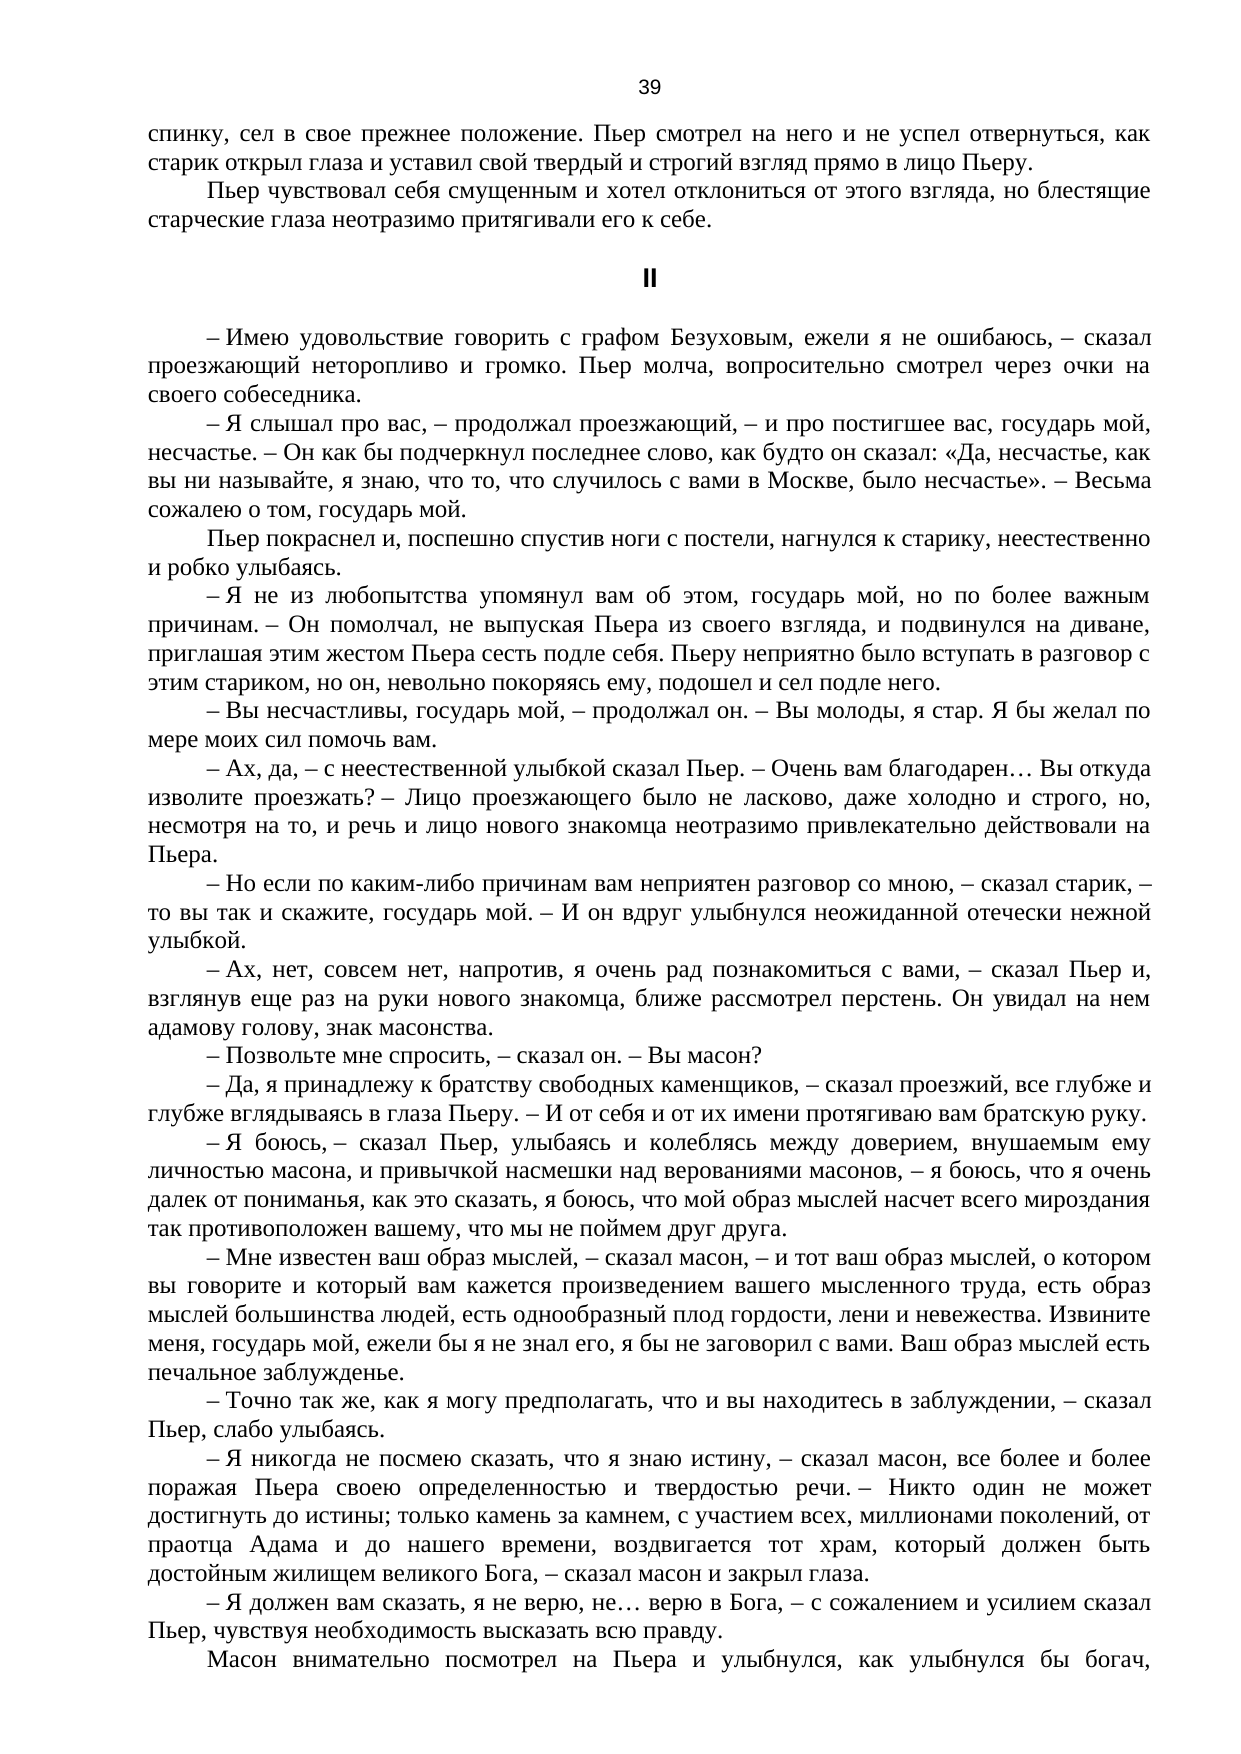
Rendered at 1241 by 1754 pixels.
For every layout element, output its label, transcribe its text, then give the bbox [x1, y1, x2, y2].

text – Да, я принадлежу к братству свободных каменщиков, – сказал проезжий, все глубже и глубже вглядываясь в глаза Пьеру. – И от себя и от их имени протягиваю вам братскую руку. [148, 1069, 1152, 1127]
text – Я никогда не посмею сказать, что я знаю истину, – сказал масон, все более и более поражая Пьера своею определенностью и твердостью речи. – Никто один не может достигнуть до истины; только камень за камнем, с участием всех, миллионами поколений, от праотца Адама и до нашего времени, воздвигается тот храм, который должен быть достойным жилищем великого Бога, – сказал масон и закрыл глаза. [148, 1443, 1152, 1587]
text – Позвольте мне спросить, – сказал он. – Вы масон? [148, 1041, 1152, 1069]
text – Точно так же, как я могу предполагать, что и вы находитесь в заблуждении, – сказал Пьер, слабо улыбаясь. [148, 1386, 1152, 1443]
text – Я должен вам сказать, я не верю, не… верю в Бога, – с сожалением и усилием сказал Пьер, чувствуя необходимость высказать всю правду. [148, 1587, 1152, 1644]
text спинку, сел в свое прежнее положение. Пьер смотрел на него и не успел отвернуться, как старик открыл глаза и уставил свой твердый и строгий взгляд прямо в лицо Пьеру. [148, 118, 1152, 176]
text – Ах, да, – с неестественной улыбкой сказал Пьер. – Очень вам благодарен… Вы откуда изволите проезжать? – Лицо проезжающего было не ласково, даже холодно и строго, но, несмотря на то, и речь и лицо нового знакомца неотразимо привлекательно действовали на Пьера. [148, 753, 1152, 868]
text – Я не из любопытства упомянул вам об этом, государь мой, но по более важным причинам. – Он помолчал, не выпуская Пьера из своего взгляда, и подвинулся на диване, приглашая этим жестом Пьера сесть подле себя. Пьеру неприятно было вступать в разговор с этим стариком, но он, невольно покоряясь ему, подошел и сел подле него. [148, 581, 1152, 696]
text – Я слышал про вас, – продолжал проезжающий, – и про постигшее вас, государь мой, несчастье. – Он как бы подчеркнул последнее слово, как будто он сказал: «Да, несчастье, как вы ни называйте, я знаю, что то, что случилось с вами в Москве, было несчастье». – Весьма сожалею о том, государь мой. [148, 408, 1152, 523]
text – Мне известен ваш образ мыслей, – сказал масон, – и тот ваш образ мыслей, о котором вы говорите и который вам кажется произведением вашего мысленного труда, есть образ мыслей большинства людей, есть однообразный плод гордости, лени и невежества. Извините меня, государь мой, ежели бы я не знал его, я бы не заговорил с вами. Ваш образ мыслей есть печальное заблужденье. [148, 1242, 1152, 1386]
text Пьер чувствовал себя смущенным и хотел отклониться от этого взгляда, но блестящие старческие глаза неотразимо притягивали его к себе. [148, 176, 1152, 233]
text – Я боюсь, – сказал Пьер, улыбаясь и колеблясь между доверием, внушаемым ему личностью масона, и привычкой насмешки над верованиями масонов, – я боюсь, что я очень далек от пониманья, как это сказать, я боюсь, что мой образ мыслей насчет всего мироздания так противоположен вашему, что мы не поймем друг друга. [148, 1127, 1152, 1242]
text Масон внимательно посмотрел на Пьера и улыбнулся, как улыбнулся бы богач, [148, 1644, 1152, 1673]
text – Имею удовольствие говорить с графом Безуховым, ежели я не ошибаюсь, – сказал проезжающий неторопливо и громко. Пьер молча, вопросительно смотрел через очки на своего собеседника. [148, 322, 1152, 408]
subtitle II [148, 262, 1152, 293]
text – Ах, нет, совсем нет, напротив, я очень рад познакомиться с вами, – сказал Пьер и, взглянув еще раз на руки нового знакомца, ближе рассмотрел перстень. Он увидал на нем адамову голову, знак масонства. [148, 954, 1152, 1041]
text – Вы несчастливы, государь мой, – продолжал он. – Вы молоды, я стар. Я бы желал по мере моих сил помочь вам. [148, 696, 1152, 753]
text – Но если по каким‑либо причинам вам неприятен разговор со мною, – сказал старик, – то вы так и скажите, государь мой. – И он вдруг улыбнулся неожиданной отечески нежной улыбкой. [148, 868, 1152, 954]
text Пьер покраснел и, поспешно спустив ноги с постели, нагнулся к старику, неестественно и робко улыбаясь. [148, 523, 1152, 581]
